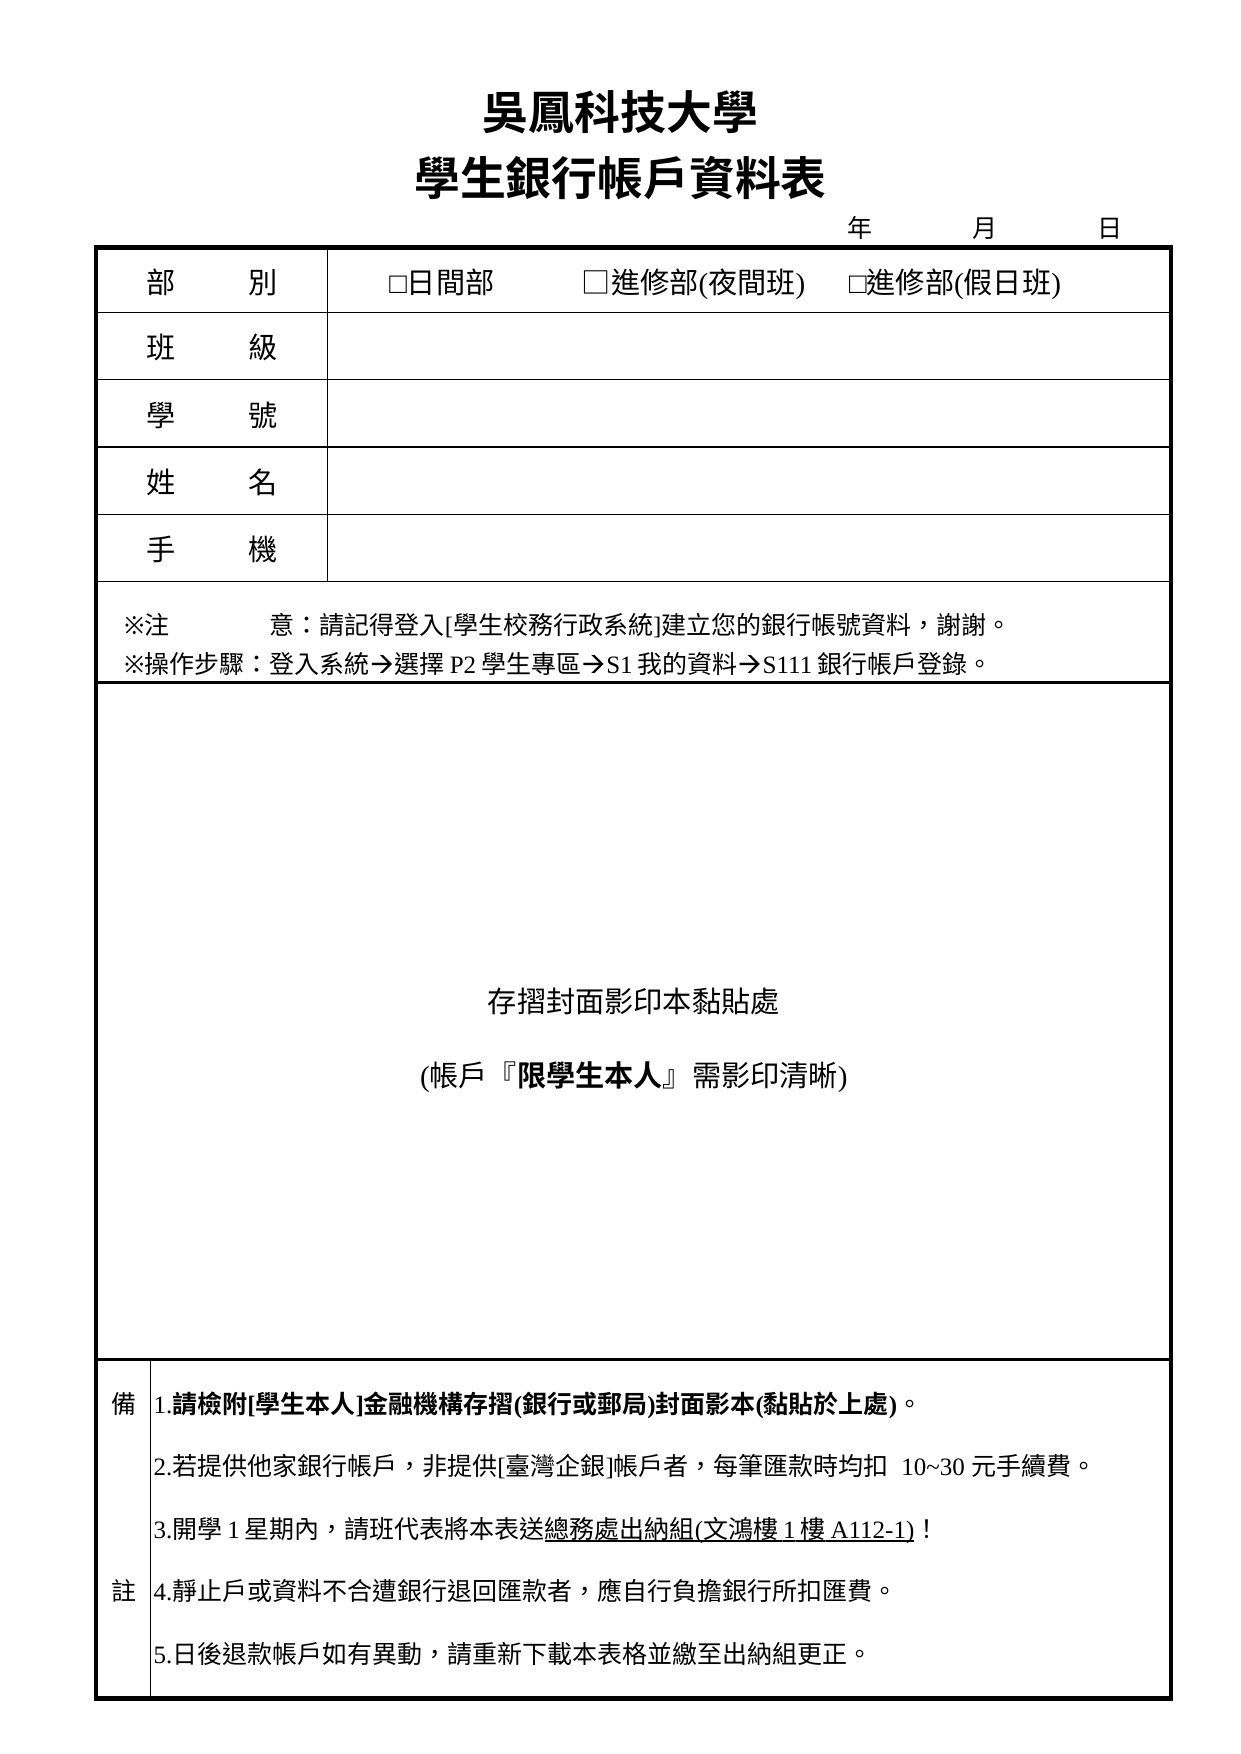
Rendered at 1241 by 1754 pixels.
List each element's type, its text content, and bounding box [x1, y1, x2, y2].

table_cell [328, 380, 1169, 446]
table_cell 學 號 [98, 380, 327, 446]
table_cell 1.請檢附[學生本人]金融機構存摺(銀行或郵局)封面影本(黏貼於上處)。 2.若提供他家銀行帳戶，非提供[臺灣企銀]帳戶者，每筆匯款時均扣 10~30 元手續費。 3.開學1星期內，請班代表將本表送總務處出納組(文鴻樓1樓A112-1)！ 4.靜止戶或資料不合遭銀行退回匯款者，應自行負擔銀行所扣匯費。 5.日後退款帳戶如有異動，請重新下載本表格並繳至出納組更正。 [151, 1361, 1169, 1696]
table_cell 手 機 [98, 515, 327, 581]
table_cell ※注 意：請記得登入[學生校務行政系統]建立您的銀行帳號資料，謝謝。 ※操作步驟：登入系統選擇P2學生專區S1我的資料S111銀行帳戶登錄。 [98, 582, 1169, 681]
text 學生銀行帳戶資料表 [118, 142, 1122, 209]
table_cell 班 級 [98, 313, 327, 379]
table_cell [328, 448, 1169, 514]
table_header □日間部 □進修部(夜間班) □進修部(假日班) [328, 250, 1169, 312]
table_cell [328, 515, 1169, 581]
text 吳鳳科技大學 [118, 76, 1122, 142]
table_header 部 別 [98, 250, 327, 312]
table_cell 姓 名 [98, 448, 327, 514]
text 年 月 日 [118, 209, 1122, 245]
table_cell 存摺封面影印本黏貼處 (帳戶『限學生本人』需影印清晰) [98, 684, 1169, 1358]
table_cell 備 註 [98, 1361, 150, 1696]
table_cell [328, 313, 1169, 379]
